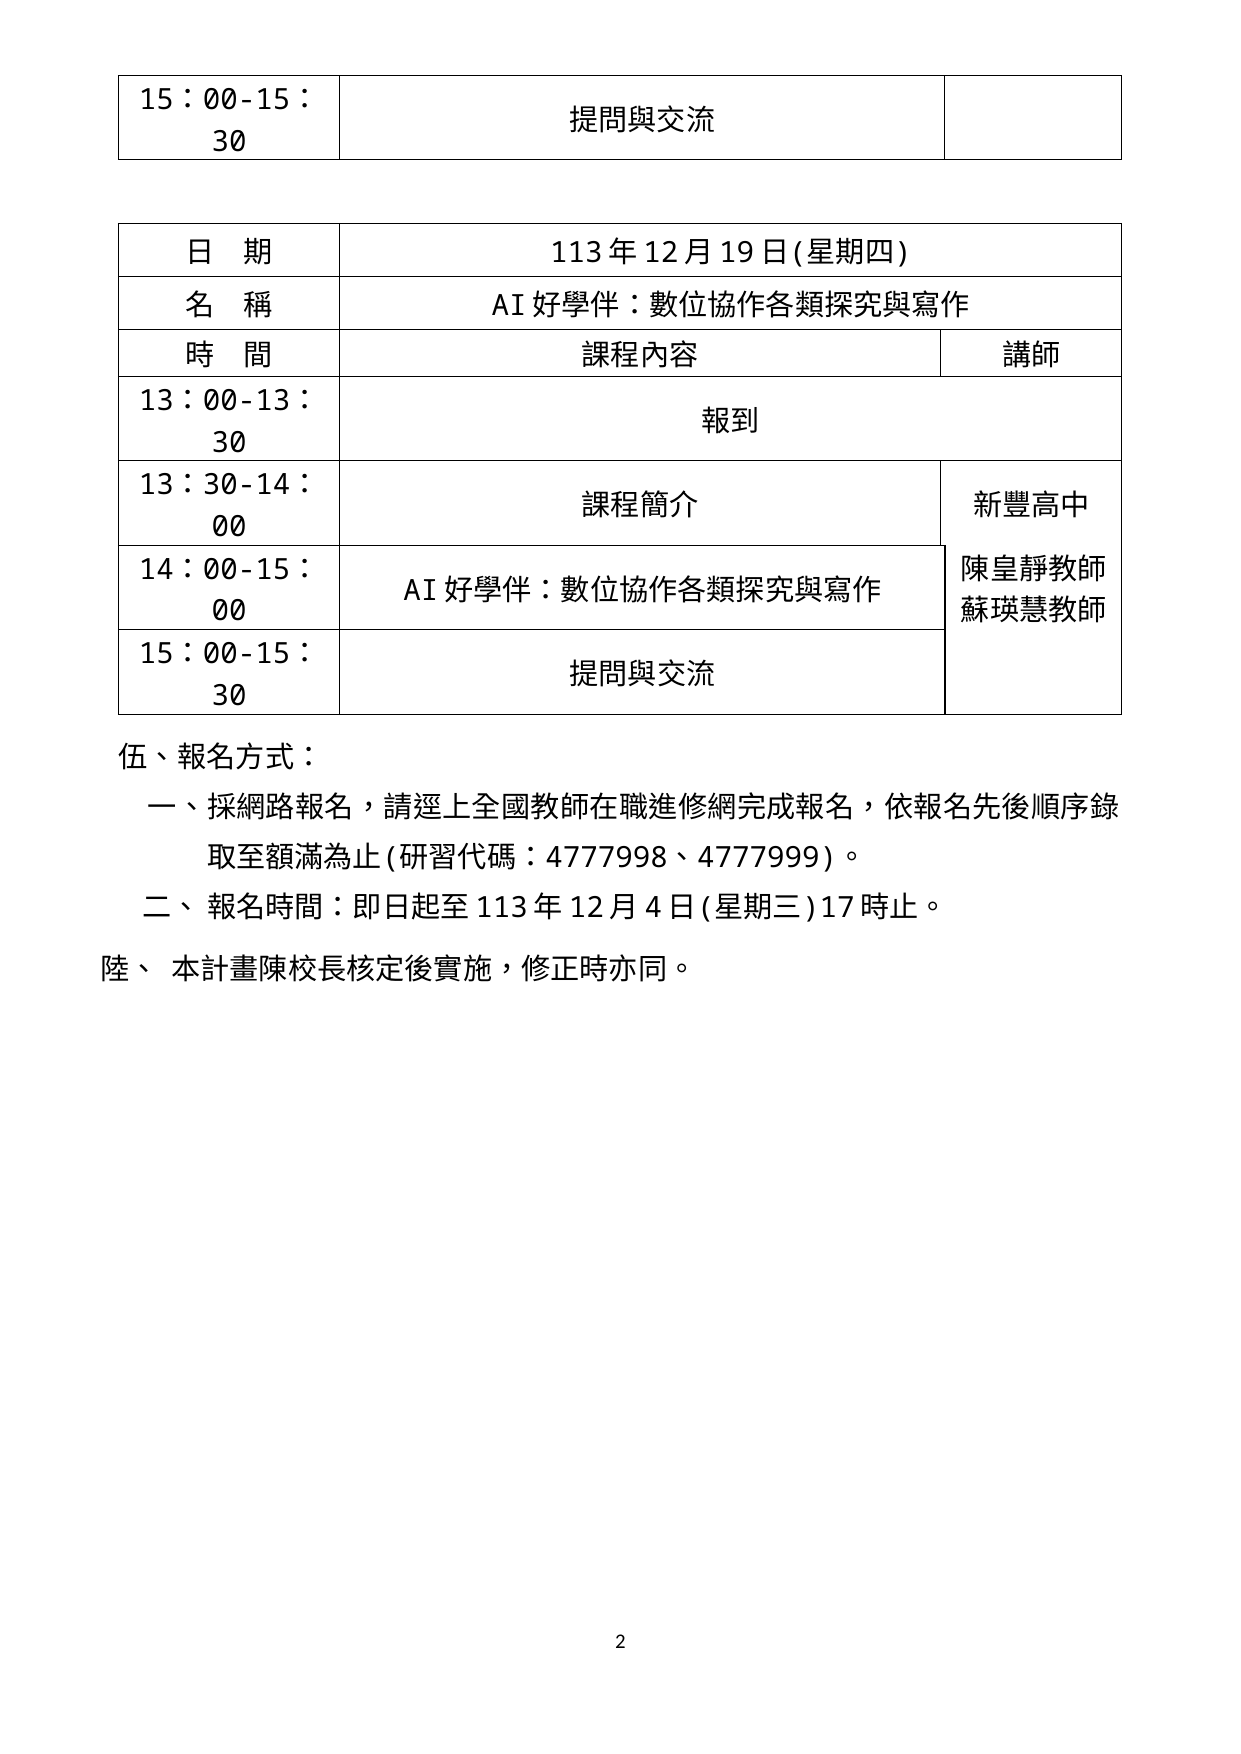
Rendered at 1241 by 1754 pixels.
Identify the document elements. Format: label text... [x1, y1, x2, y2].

list 報名方式： [118, 727, 1122, 777]
table_header 113年12月19日(星期四) [340, 224, 1121, 276]
table_cell 提問與交流 [340, 76, 944, 159]
table_cell 13：30-14：00 [119, 461, 339, 545]
table_cell 課程簡介 [340, 461, 940, 545]
table_cell 報到 [340, 377, 1121, 460]
table_cell 新豐高中 [941, 461, 1121, 545]
list 報名時間：即日起至113年12月4日(星期三)17時止。 [142, 877, 1122, 927]
table_cell 名 稱 [119, 277, 339, 329]
table_cell 陳皇靜教師 蘇瑛慧教師 [946, 545, 1121, 713]
table_cell 時 間 [119, 330, 339, 376]
table_cell 講師 [941, 330, 1121, 376]
list 本計畫陳校長核定後實施，修正時亦同。 [100, 939, 1122, 989]
table_header 日 期 [119, 224, 339, 276]
table_cell 15：00-15：30 [119, 630, 339, 713]
table_cell AI好學伴：數位協作各類探究與寫作 [340, 546, 944, 629]
table_cell 課程內容 [340, 330, 940, 376]
table_cell 14：00-15：00 [119, 546, 339, 629]
table_cell 13：00-13：30 [119, 377, 339, 460]
table_cell AI好學伴：數位協作各類探究與寫作 [340, 277, 1121, 329]
list 採網路報名，請逕上全國教師在職進修網完成報名，依報名先後順序錄取至額滿為止(研習代碼：4777998、4777999)。 [148, 777, 1122, 877]
table_cell [945, 76, 1121, 159]
table_cell 15：00-15：30 [119, 76, 339, 159]
table_cell 提問與交流 [340, 630, 944, 713]
